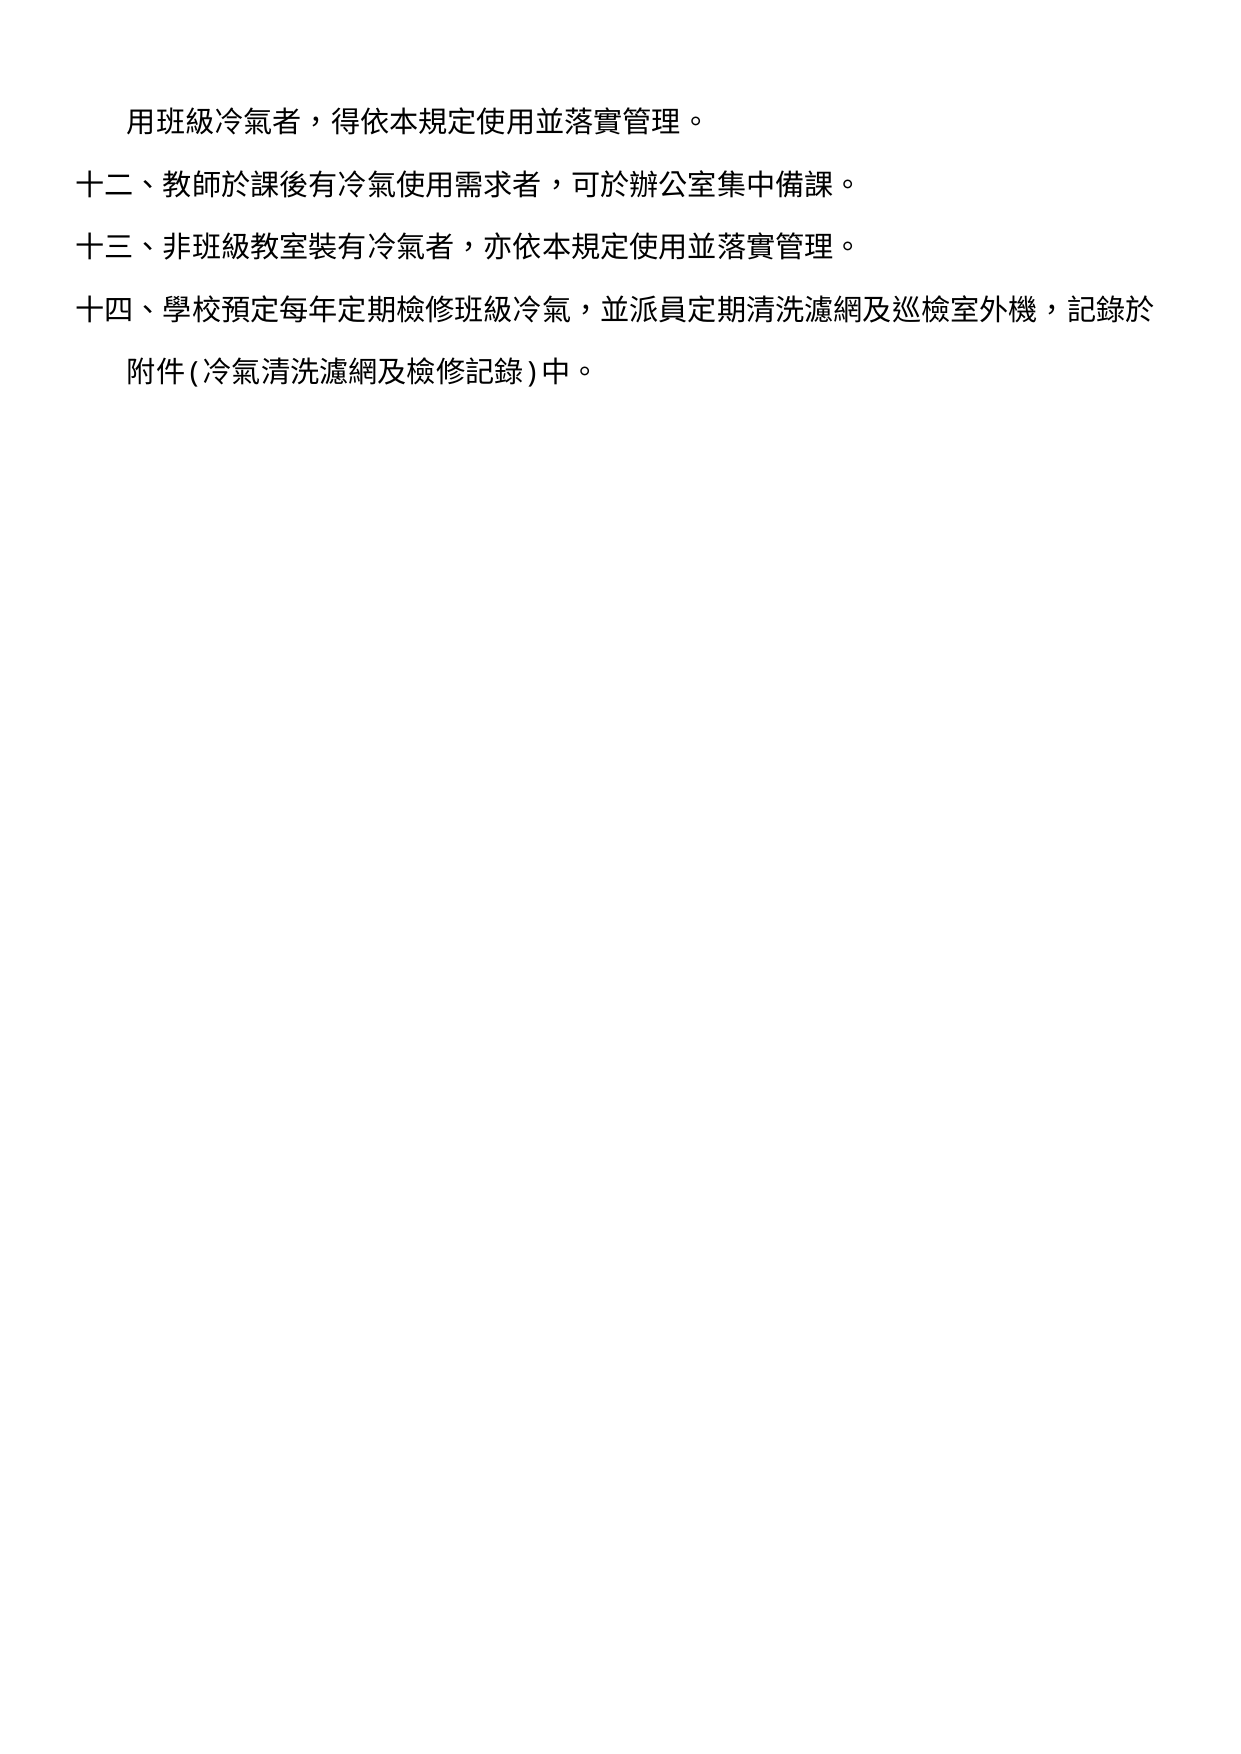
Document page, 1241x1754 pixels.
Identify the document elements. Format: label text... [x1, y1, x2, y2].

text 用班級冷氣者，得依本規定使用並落實管理。 [75, 78, 1165, 141]
text 十三、非班級教室裝有冷氣者，亦依本規定使用並落實管理。 [75, 203, 1165, 266]
text 十四、學校預定每年定期檢修班級冷氣，並派員定期清洗濾網及巡檢室外機，記錄於附件(冷氣清洗濾網及檢修記錄)中。 [75, 266, 1165, 391]
text 十二、教師於課後有冷氣使用需求者，可於辦公室集中備課。 [75, 141, 1165, 203]
